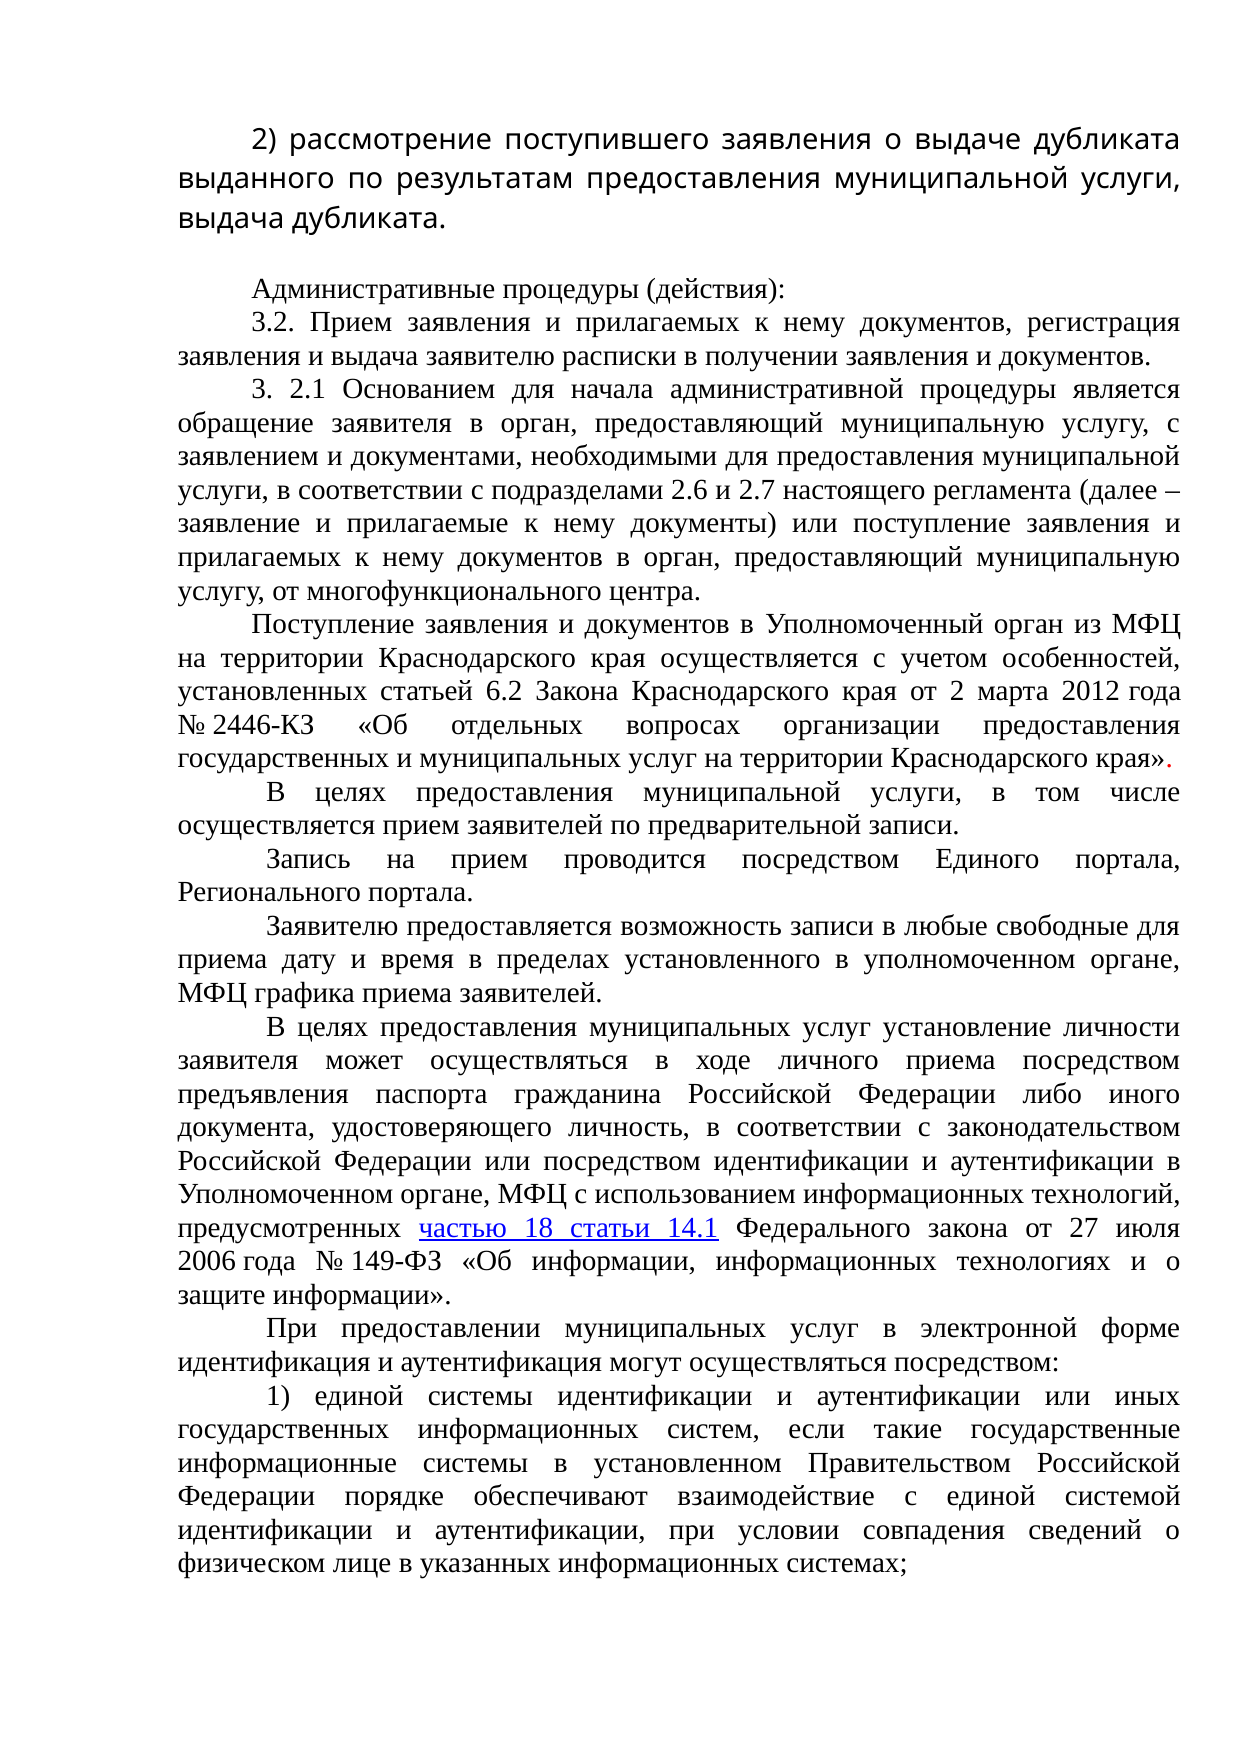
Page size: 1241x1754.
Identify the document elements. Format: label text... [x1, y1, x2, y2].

text Запись на прием проводится посредством Единого портала, Регионального портала. [177, 841, 1181, 908]
text При предоставлении муниципальных услуг в электронной форме идентификация и аутентификация могут осуществляться посредством: [177, 1311, 1181, 1378]
subtitle 2) рассмотрение поступившего заявления о выдаче дубликата выданного по результатам предоставления муниципальной услуги, выдача дубликата. [177, 118, 1181, 237]
text 3.2. Прием заявления и прилагаемых к нему документов, регистрация заявления и выдача заявителю расписки в получении заявления и документов. [177, 304, 1181, 371]
text Поступление заявления и документов в Уполномоченный орган из МФЦ на территории Краснодарского края осуществляется с учетом особенностей, установленных статьей 6.2 Закона Краснодарского края от 2 марта 2012 года № 2446-КЗ «Об отдельных вопросах организации предоставления государственных и муниципальных услуг на территории Краснодарского края». [177, 606, 1181, 774]
text 1) единой системы идентификации и аутентификации или иных государственных информационных систем, если такие государственные информационные системы в установленном Правительством Российской Федерации порядке обеспечивают взаимодействие с единой системой идентификации и аутентификации, при условии совпадения сведений о физическом лице в указанных информационных системах; [177, 1378, 1181, 1579]
text В целях предоставления муниципальной услуги, в том числе осуществляется прием заявителей по предварительной записи. [177, 774, 1181, 841]
text В целях предоставления муниципальных услуг установление личности заявителя может осуществляться в ходе личного приема посредством предъявления паспорта гражданина Российской Федерации либо иного документа, удостоверяющего личность, в соответствии с законодательством Российской Федерации или посредством идентификации и аутентификации в Уполномоченном органе, МФЦ с использованием информационных технологий, предусмотренных частью 18 статьи 14.1 Федерального закона от 27 июля 2006 года № 149-ФЗ «Об информации, информационных технологиях и о защите информации». [177, 1009, 1181, 1311]
text 3. 2.1 Основанием для начала административной процедуры является обращение заявителя в орган, предоставляющий муниципальную услугу, с заявлением и документами, необходимыми для предоставления муниципальной услуги, в соответствии с подразделами 2.6 и 2.7 настоящего регламента (далее – заявление и прилагаемые к нему документы) или поступление заявления и прилагаемых к нему документов в орган, предоставляющий муниципальную услугу, от многофункционального центра. [177, 371, 1181, 606]
text Административные процедуры (действия): [177, 271, 1181, 304]
text Заявителю предоставляется возможность записи в любые свободные для приема дату и время в пределах установленного в уполномоченном органе, МФЦ графика приема заявителей. [177, 908, 1181, 1009]
